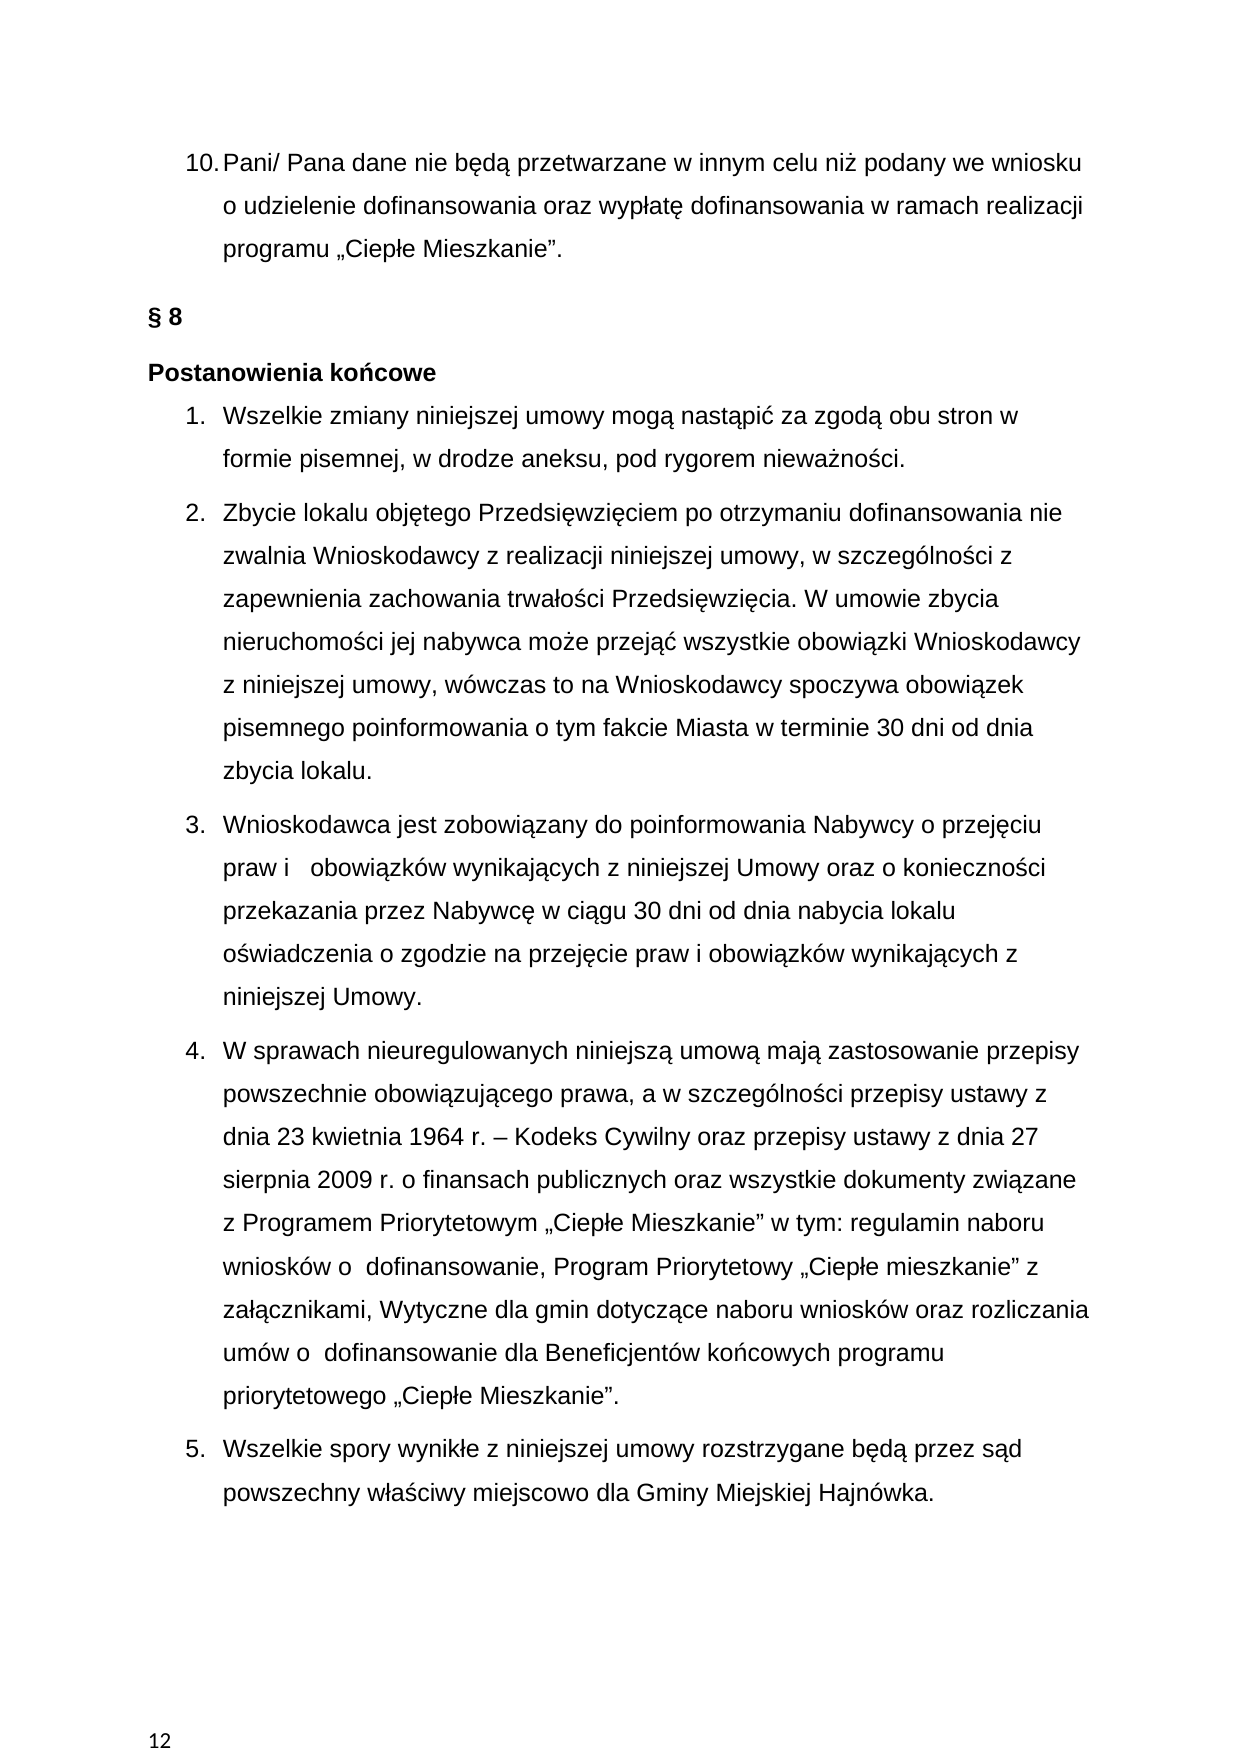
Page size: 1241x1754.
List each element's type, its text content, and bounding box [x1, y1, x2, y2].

list W sprawach nieuregulowanych niniejszą umową mają zastosowanie przepisy powszechnie obowiązującego prawa, a w szczególności przepisy ustawy z dnia 23 kwietnia 1964 r. – Kodeks Cywilny oraz przepisy ustawy z dnia 27 sierpnia 2009 r. o finansach publicznych oraz wszystkie dokumenty związane z Programem Priorytetowym „Ciepłe Mieszkanie” w tym: regulamin naboru wniosków o dofinansowanie, Program Priorytetowy „Ciepłe mieszkanie” z załącznikami, Wytyczne dla gmin dotyczące naboru wniosków oraz rozliczania umów o dofinansowanie dla Beneficjentów końcowych programu priorytetowego „Ciepłe Mieszkanie”. [185, 1036, 1093, 1410]
list Wszelkie spory wynikłe z niniejszej umowy rozstrzygane będą przez sąd powszechny właściwy miejscowo dla Gminy Miejskiej Hajnówka. [185, 1434, 1093, 1506]
list Wnioskodawca jest zobowiązany do poinformowania Nabywcy o przejęciu praw i obowiązków wynikających z niniejszej Umowy oraz o konieczności przekazania przez Nabywcę w ciągu 30 dni od dnia nabycia lokalu oświadczenia o zgodzie na przejęcie praw i obowiązków wynikających z niniejszej Umowy. [185, 810, 1093, 1011]
subtitle § 8 [148, 302, 1093, 331]
list Zbycie lokalu objętego Przedsięwzięciem po otrzymaniu dofinansowania nie zwalnia Wnioskodawcy z realizacji niniejszej umowy, w szczególności z zapewnienia zachowania trwałości Przedsięwzięcia. W umowie zbycia nieruchomości jej nabywca może przejąć wszystkie obowiązki Wnioskodawcy z niniejszej umowy, wówczas to na Wnioskodawcy spoczywa obowiązek pisemnego poinformowania o tym fakcie Miasta w terminie 30 dni od dnia zbycia lokalu. [185, 498, 1093, 785]
subtitle Postanowienia końcowe [148, 358, 1093, 386]
list Pani/ Pana dane nie będą przetwarzane w innym celu niż podany we wniosku o udzielenie dofinansowania oraz wypłatę dofinansowania w ramach realizacji programu „Ciepłe Mieszkanie”. [185, 148, 1093, 263]
list Wszelkie zmiany niniejszej umowy mogą nastąpić za zgodą obu stron w formie pisemnej, w drodze aneksu, pod rygorem nieważności. [185, 401, 1093, 473]
